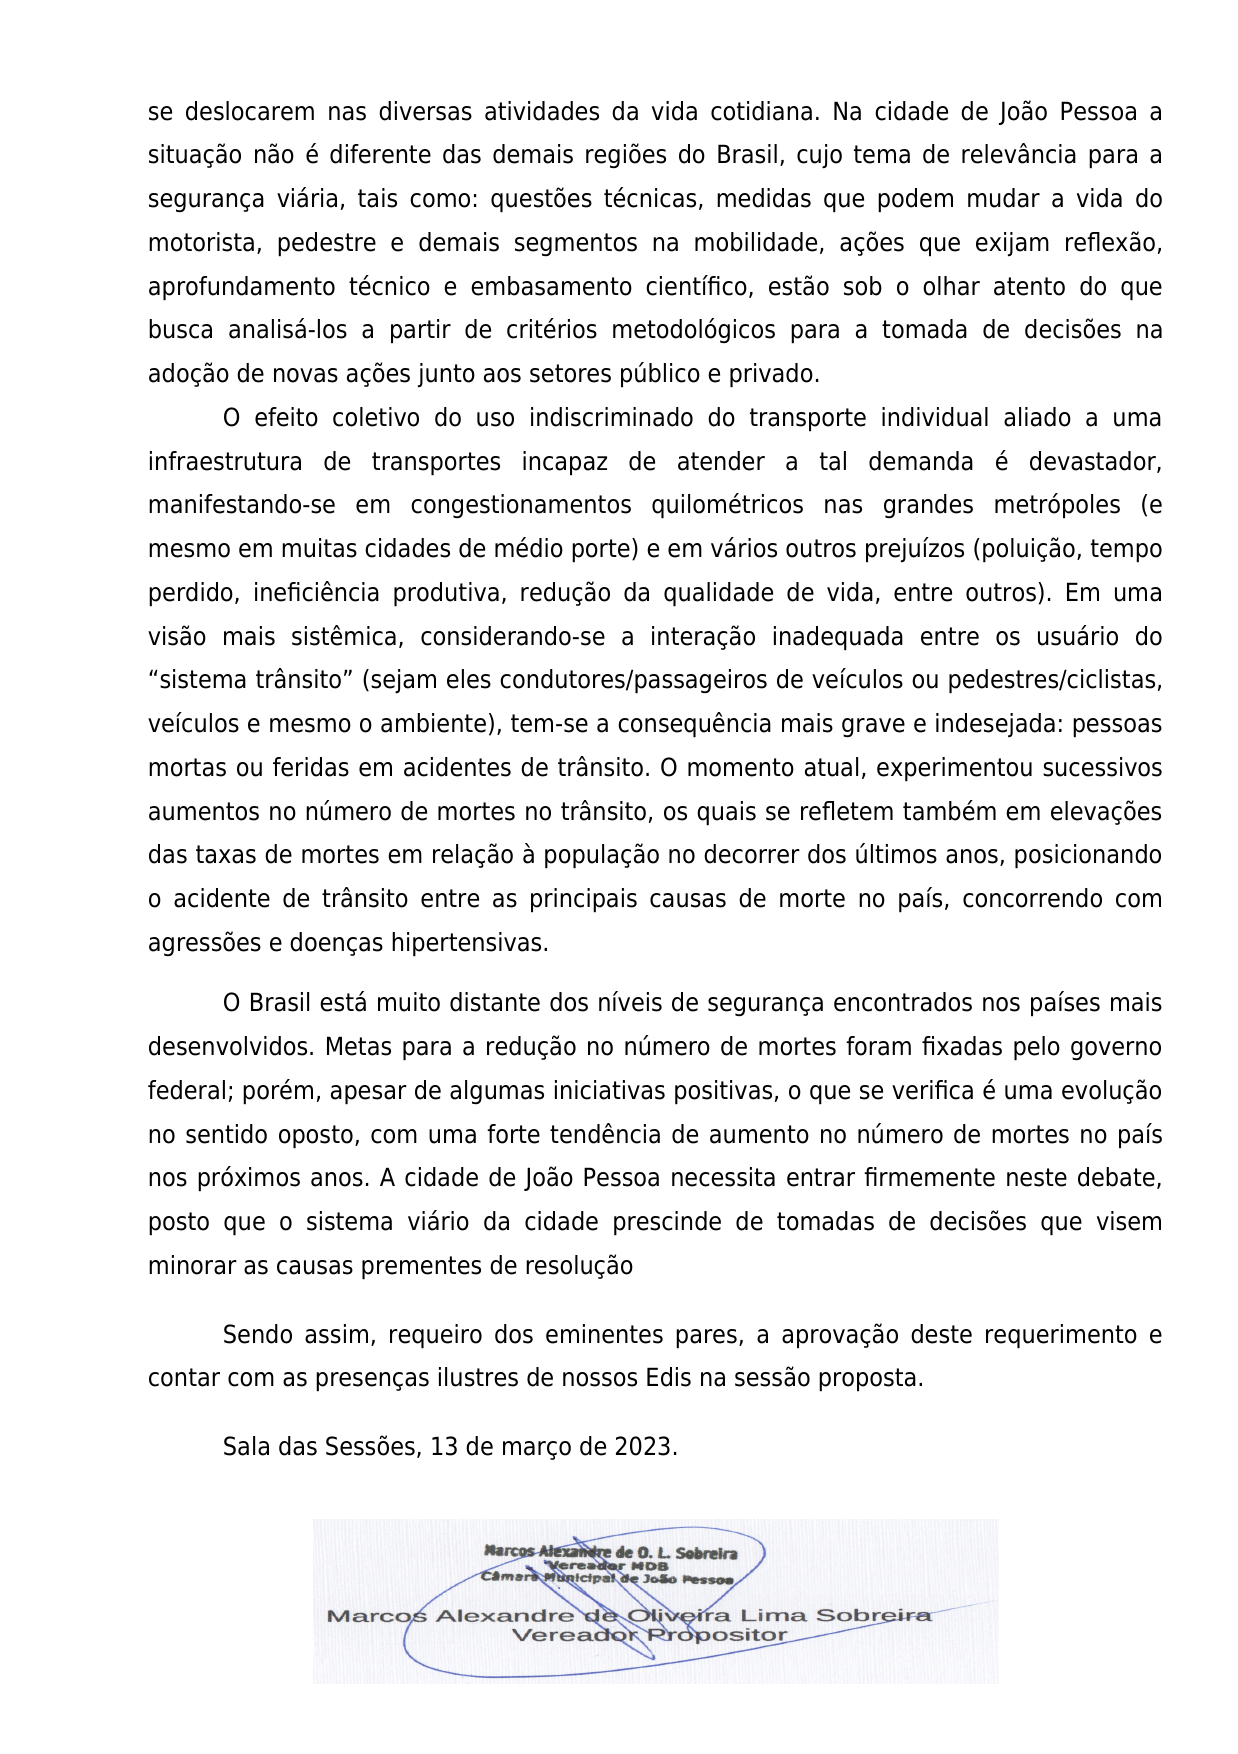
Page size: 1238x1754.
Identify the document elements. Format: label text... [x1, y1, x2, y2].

text O efeito coletivo do uso indiscriminado do transporte individual aliado a uma infraestrutura de transportes incapaz de atender a tal demanda é devastador, manifestando-se em congestionamentos quilométricos nas grandes metrópoles (e mesmo em muitas cidades de médio porte) e em vários outros prejuízos (poluição, tempo perdido, ineficiência produtiva, redução da qualidade de vida, entre outros). Em uma visão mais sistêmica, considerando-se a interação inadequada entre os usuário do “sistema trânsito” (sejam eles condutores/passageiros de veículos ou pedestres/ciclistas, veículos e mesmo o ambiente), tem-se a consequência mais grave e indesejada: pessoas mortas ou feridas em acidentes de trânsito. O momento atual, experimentou sucessivos aumentos no número de mortes no trânsito, os quais se refletem também em elevações das taxas de mortes em relação à população no decorrer dos últimos anos, posicionando o acidente de trânsito entre as principais causas de morte no país, concorrendo com agressões e doenças hipertensivas. [148, 403, 1164, 957]
text Sendo assim, requeiro dos eminentes pares, a aprovação deste requerimento e contar com as presenças ilustres de nossos Edis na sessão proposta. [148, 1320, 1164, 1393]
picture [313, 1519, 999, 1684]
text Sala das Sessões, 13 de março de 2023. [148, 1432, 1164, 1461]
text se deslocarem nas diversas atividades da vida cotidiana. Na cidade de João Pessoa a situação não é diferente das demais regiões do Brasil, cujo tema de relevância para a segurança viária, tais como: questões técnicas, medidas que podem mudar a vida do motorista, pedestre e demais segmentos na mobilidade, ações que exijam reflexão, aprofundamento técnico e embasamento científico, estão sob o olhar atento do que busca analisá-los a partir de critérios metodológicos para a tomada de decisões na adoção de novas ações junto aos setores público e privado. [148, 97, 1164, 388]
text O Brasil está muito distante dos níveis de segurança encontrados nos países mais desenvolvidos. Metas para a redução no número de mortes foram fixadas pelo governo federal; porém, apesar de algumas iniciativas positivas, o que se verifica é uma evolução no sentido oposto, com uma forte tendência de aumento no número de mortes no país nos próximos anos. A cidade de João Pessoa necessita entrar firmemente neste debate, posto que o sistema viário da cidade prescinde de tomadas de decisões que visem minorar as causas prementes de resolução [148, 988, 1164, 1280]
